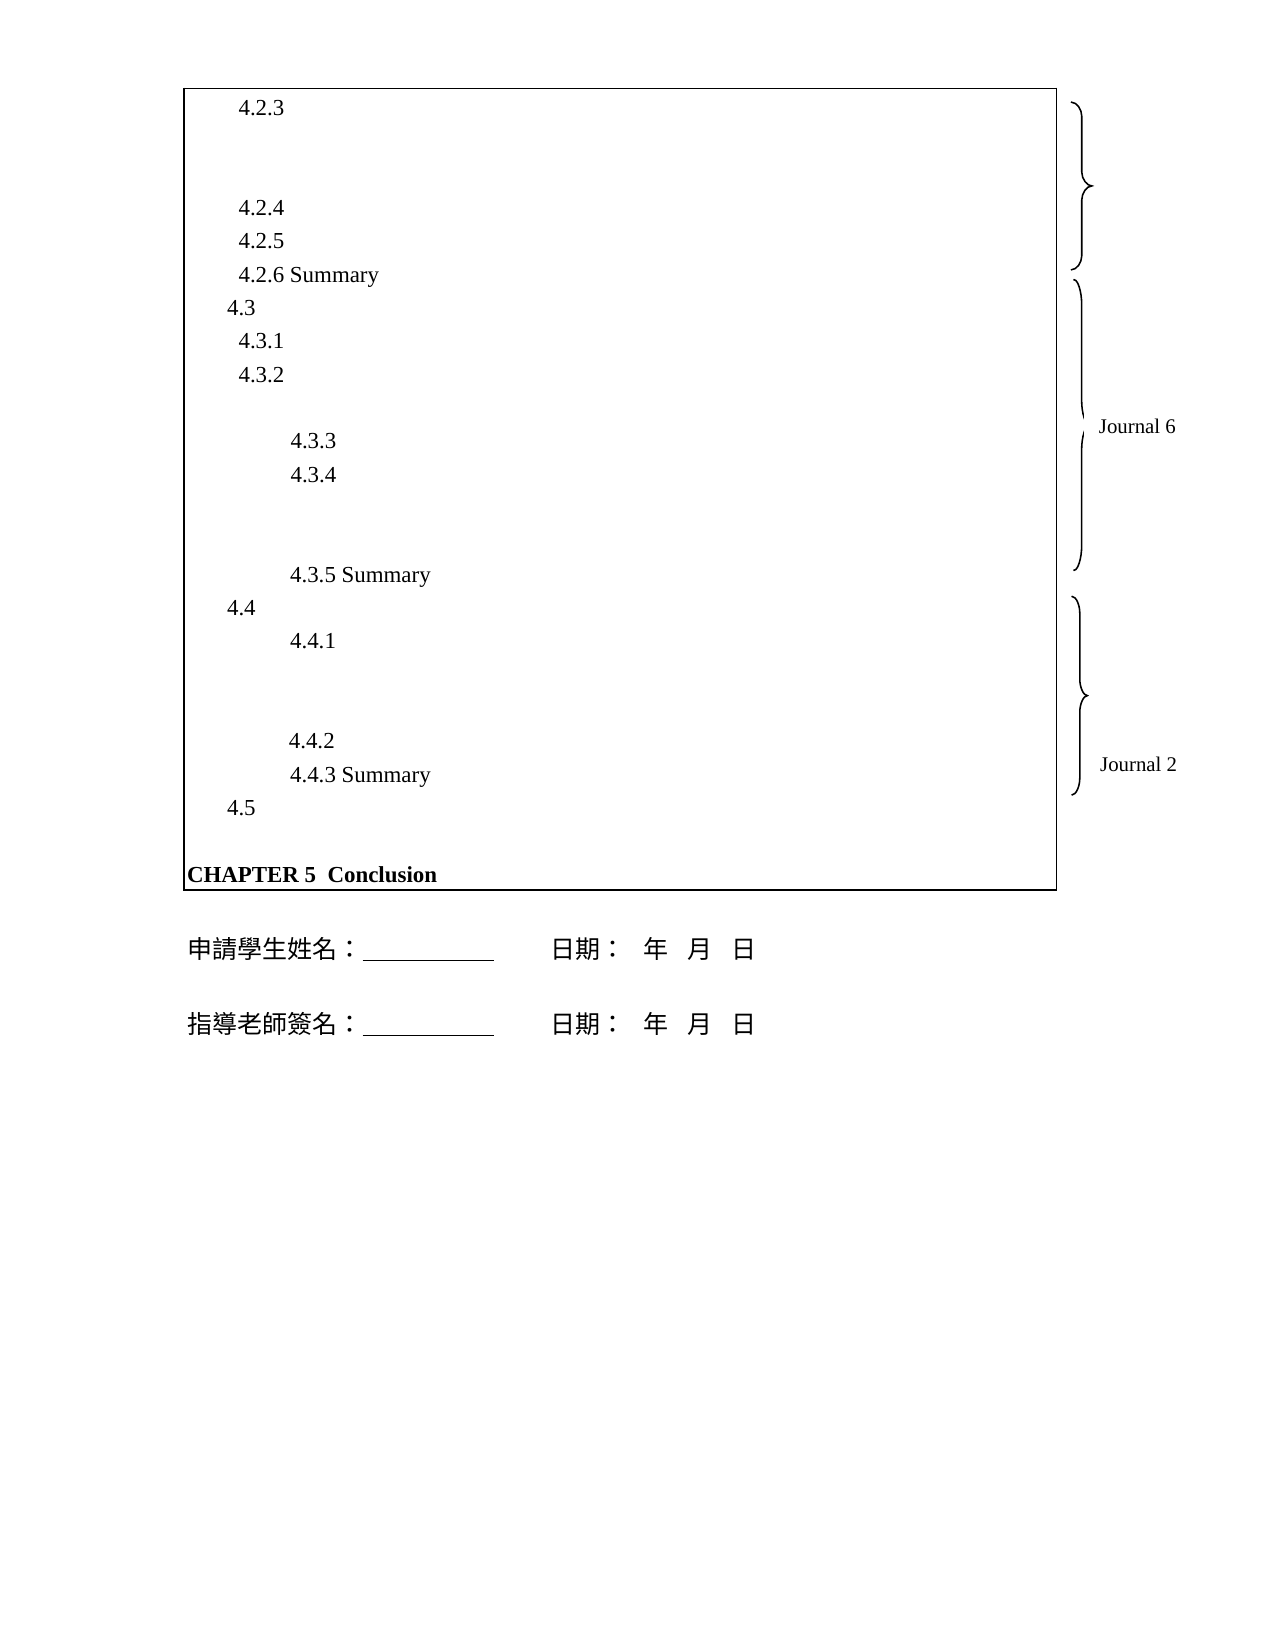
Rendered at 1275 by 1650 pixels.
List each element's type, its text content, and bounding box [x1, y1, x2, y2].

text 指導老師簽名： 日期： 年 月 日 [187, 1003, 1137, 1041]
table_header 本畢業論文主要研究 。 相關發表的論文如下: Journals [1] [2]. [3] [4] [5] [6] [7] Conferences 共三頁 2/3 [1] [2]. 發表的論文與畢業論文的相關性如下 CHAPTER 1 Introduction Motive Thesis Organization CHAPTER 2 Background theory 2.1 2.2 2.3 Solar 2.3.1 Characteristics 2.3.2 Differences in the 2.3.3 Quantum Efficiency CHAPTER 3 Experiments 3.1 Preparation of 3.1.1 Physical 3.1.2 3.2 Analysis 3.2.1 Scanning 3.2.2 3.2.3 3.2.4 3.3 Device Measurement 3.4 Fabrication of the 3.4.1 Improvement of 3.4.2 Structure 3.4.3 3.4.4 Improvement of the CHAPTER 4 Results and Discussion 4.1 Improvement of 4.1.1 Surface 4.1.2 4.1.3 4.1.4 4.1.5 4.1.6 Summary 4.2 Structure 4.2.1 4.2.2 共三頁 3/3 4.2.3 4.2.4 4.2.5 4.2.6 Summary 4.3 4.3.1 4.3.2 4.3.3 4.3.4 4.3.5 Summary 4.4 4.4.1 4.4.2 4.4.3 Summary 4.5 CHAPTER 5 Conclusion [185, 89, 1056, 889]
text 申請學生姓名： 日期： 年 月 日 [187, 928, 1137, 966]
